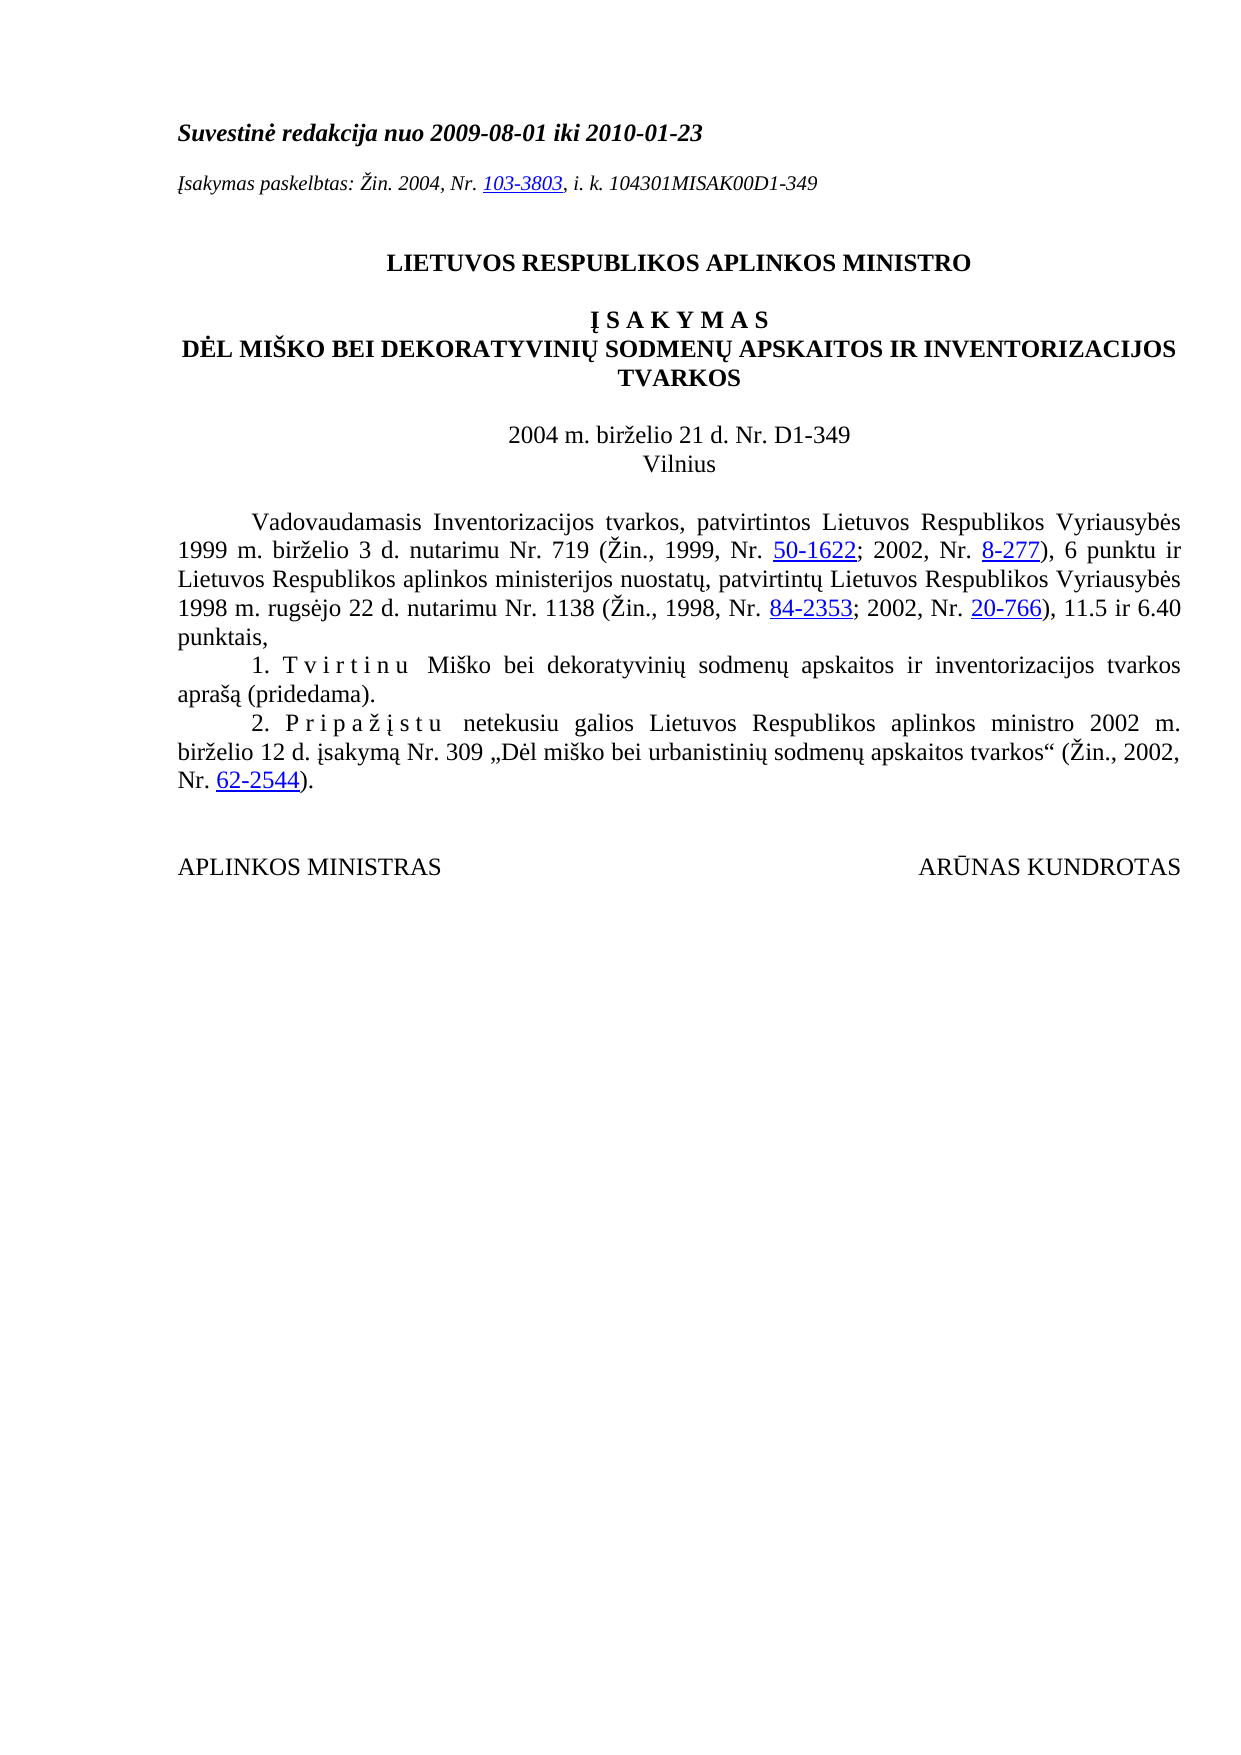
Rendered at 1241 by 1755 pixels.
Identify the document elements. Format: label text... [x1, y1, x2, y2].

text Vadovaudamasis Inventorizacijos tvarkos, patvirtintos Lietuvos Respublikos Vyriausybės 1999 m. birželio 3 d. nutarimu Nr. 719 (Žin., 1999, Nr. 50-1622; 2002, Nr. 8-277), 6 punktu ir Lietuvos Respublikos aplinkos ministerijos nuostatų, patvirtintų Lietuvos Respublikos Vyriausybės 1998 m. rugsėjo 22 d. nutarimu Nr. 1138 (Žin., 1998, Nr. 84-2353; 2002, Nr. 20-766), 11.5 ir 6.40 punktais, [177, 507, 1181, 650]
text 2. Pripažįstu netekusiu galios Lietuvos Respublikos aplinkos ministro 2002 m. birželio 12 d. įsakymą Nr. 309 „Dėl miško bei urbanistinių sodmenų apskaitos tvarkos“ (Žin., 2002, Nr. 62-2544). [177, 708, 1181, 794]
text LIETUVOS RESPUBLIKOS APLINKOS MINISTRO [177, 248, 1181, 277]
text Įsakymas paskelbtas: Žin. 2004, Nr. 103-3803, i. k. 104301MISAK00D1-349 [177, 171, 1181, 195]
text Vilnius [177, 449, 1181, 478]
text 2004 m. birželio 21 d. Nr. D1-349 [177, 420, 1181, 449]
text 1. Tvirtinu Miško bei dekoratyvinių sodmenų apskaitos ir inventorizacijos tvarkos aprašą (pridedama). [177, 650, 1181, 708]
text Į S A K Y M A S [177, 305, 1181, 334]
text Suvestinė redakcija nuo 2009-08-01 iki 2010-01-23 [177, 118, 1181, 147]
text Aplinkos Ministras Arūnas Kundrotas [177, 852, 1181, 880]
text dėl MIŠKO BEI DEKORATYVINIŲ SODMENŲ APSKAITOS IR INVENTORIZACIJOS TVARKos [177, 334, 1181, 392]
